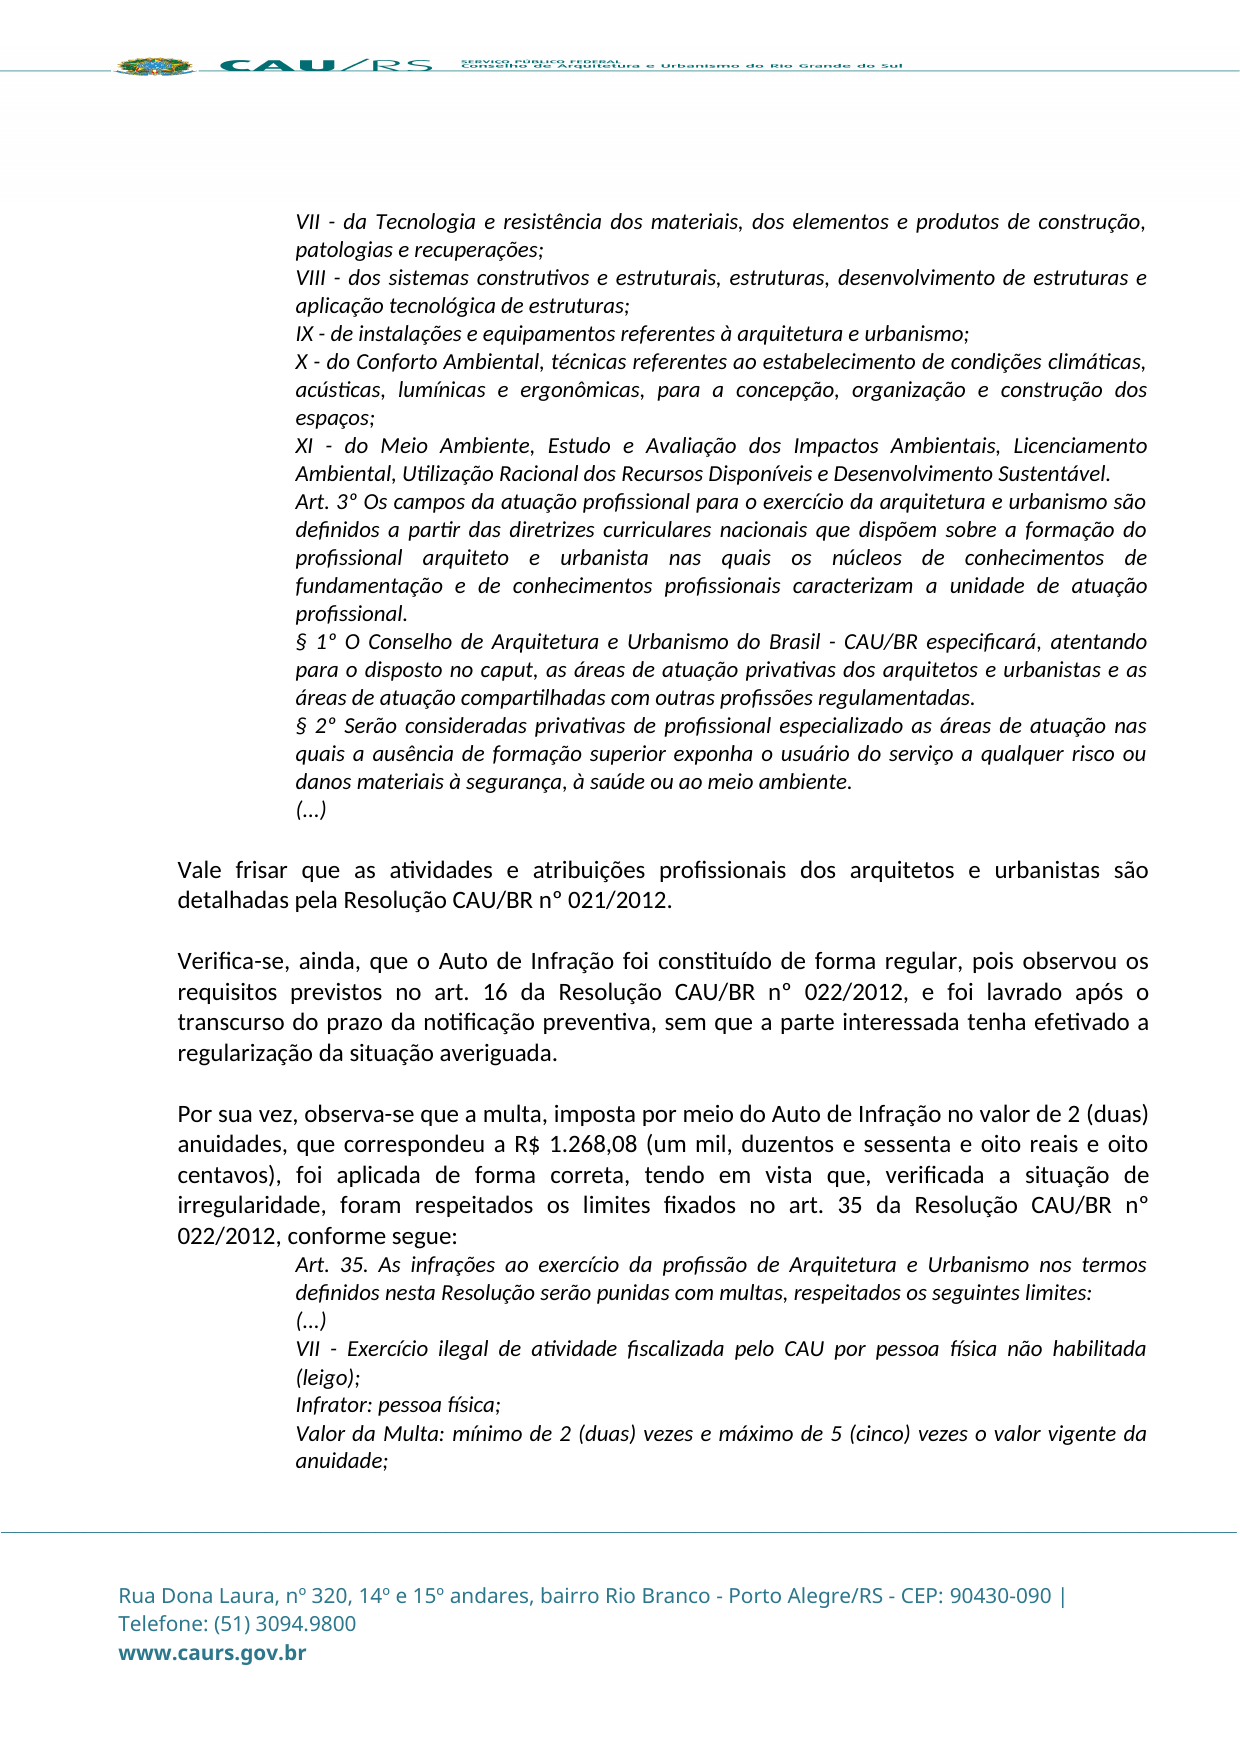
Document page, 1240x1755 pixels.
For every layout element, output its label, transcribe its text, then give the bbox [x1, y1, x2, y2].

text Art. 3º Os campos da atuação profissional para o exercício da arquitetura e urbanismo são definidos a partir das diretrizes curriculares nacionais que dispõem sobre a formação do profissional arquiteto e urbanista nas quais os núcleos de conhecimentos de fundamentação e de conhecimentos profissionais caracterizam a unidade de atuação profissional. [295, 487, 1151, 627]
text XI - do Meio Ambiente, Estudo e Avaliação dos Impactos Ambientais, Licenciamento Ambiental, Utilização Racional dos Recursos Disponíveis e Desenvolvimento Sustentável. [295, 431, 1151, 487]
text X - do Conforto Ambiental, técnicas referentes ao estabelecimento de condições climáticas, acústicas, lumínicas e ergonômicas, para a concepção, organização e construção dos espaços; [295, 347, 1151, 431]
text Vale frisar que as atividades e atribuições profissionais dos arquitetos e urbanistas são detalhadas pela Resolução CAU/BR nº 021/2012. [177, 854, 1151, 915]
text Valor da Multa: mínimo de 2 (duas) vezes e máximo de 5 (cinco) vezes o valor vigente da anuidade; [295, 1419, 1151, 1475]
text § 2º Serão consideradas privativas de profissional especializado as áreas de atuação nas quais a ausência de formação superior exponha o usuário do serviço a qualquer risco ou danos materiais à segurança, à saúde ou ao meio ambiente. [295, 711, 1151, 795]
text (...) [295, 795, 1151, 823]
text Por sua vez, observa-se que a multa, imposta por meio do Auto de Infração no valor de 2 (duas) anuidades, que correspondeu a R$ 1.268,08 (um mil, duzentos e sessenta e oito reais e oito centavos), foi aplicada de forma correta, tendo em vista que, verificada a situação de irregularidade, foram respeitados os limites fixados no art. 35 da Resolução CAU/BR nº 022/2012, conforme segue: [177, 1098, 1151, 1251]
text VII - da Tecnologia e resistência dos materiais, dos elementos e produtos de construção, patologias e recuperações; [295, 207, 1151, 263]
text (...) [295, 1307, 1151, 1334]
text IX - de instalações e equipamentos referentes à arquitetura e urbanismo; [295, 319, 1151, 347]
text § 1º O Conselho de Arquitetura e Urbanismo do Brasil - CAU/BR especificará, atentando para o disposto no caput, as áreas de atuação privativas dos arquitetos e urbanistas e as áreas de atuação compartilhadas com outras profissões regulamentadas. [295, 627, 1151, 711]
text VII - Exercício ilegal de atividade fiscalizada pelo CAU por pessoa física não habilitada (leigo); [295, 1334, 1151, 1391]
text VIII - dos sistemas construtivos e estruturais, estruturas, desenvolvimento de estruturas e aplicação tecnológica de estruturas; [295, 263, 1151, 319]
text Art. 35. As infrações ao exercício da profissão de Arquitetura e Urbanismo nos termos definidos nesta Resolução serão punidas com multas, respeitados os seguintes limites: [295, 1251, 1151, 1307]
text Verifica-se, ainda, que o Auto de Infração foi constituído de forma regular, pois observou os requisitos previstos no art. 16 da Resolução CAU/BR nº 022/2012, e foi lavrado após o transcurso do prazo da notificação preventiva, sem que a parte interessada tenha efetivado a regularização da situação averiguada. [177, 945, 1151, 1067]
text Infrator: pessoa física; [295, 1391, 1151, 1419]
